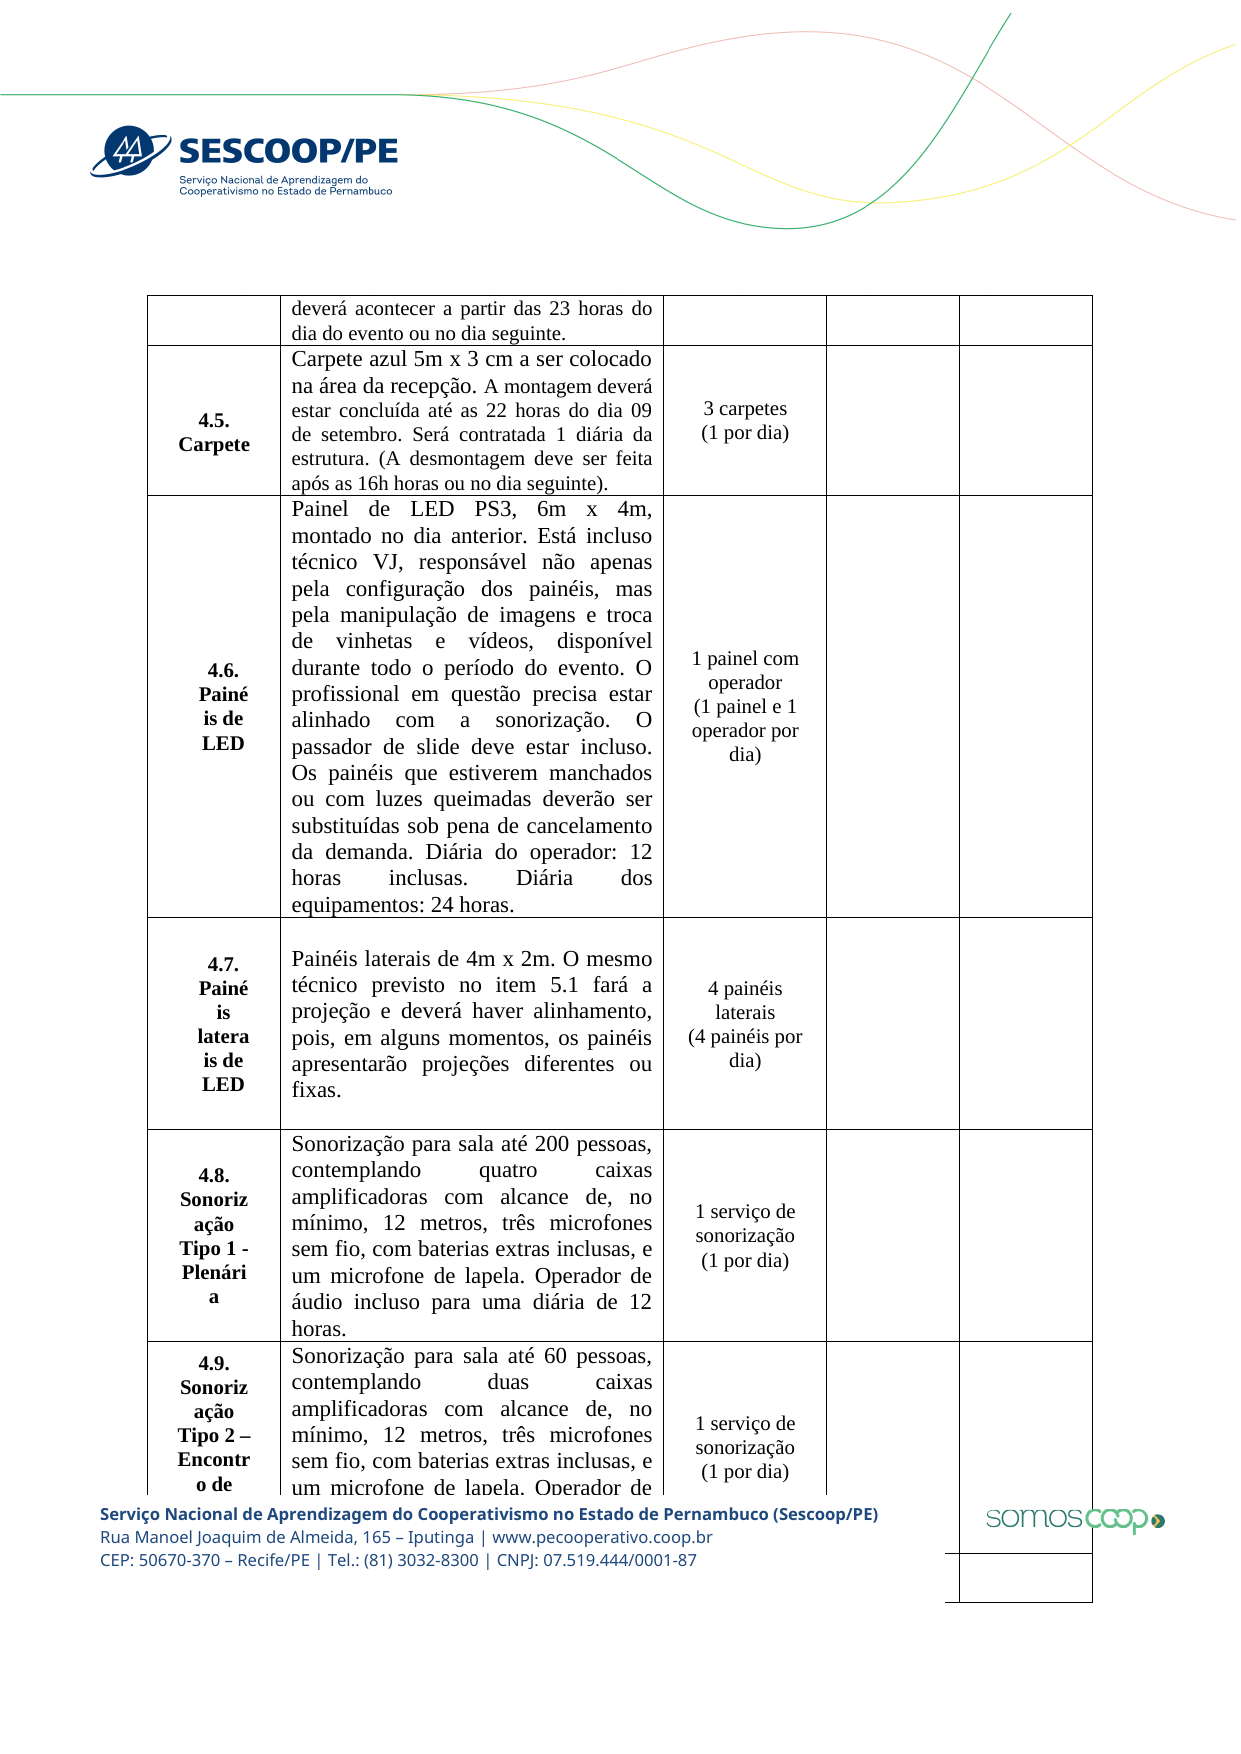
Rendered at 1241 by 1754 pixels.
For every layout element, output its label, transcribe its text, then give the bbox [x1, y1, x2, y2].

table_cell [960, 1342, 1092, 1553]
table_cell 4.5. Carpete [148, 346, 280, 494]
table_cell [827, 346, 959, 494]
table_cell [827, 1342, 959, 1553]
table_cell [945, 1554, 959, 1602]
table_cell Sonorização para sala até 200 pessoas, contemplando quatro caixas amplificadoras com alcance de, no mínimo, 12 metros, três microfones sem fio, com baterias extras inclusas, e um microfone de lapela. Operador de áudio incluso para uma diária de 12 horas. [281, 1130, 663, 1341]
table_cell [960, 346, 1092, 494]
table_cell 4.8. Sonorização Tipo 1 - Plenária [148, 1130, 280, 1341]
table_cell 1 painel com operador (1 painel e 1 operador por dia) [664, 496, 826, 917]
table_cell [960, 1554, 1092, 1602]
table_cell 4.7. Painéis laterais de LED [148, 918, 280, 1129]
table_cell 30 refletores (30 por dia – deve ser informado o preço por refletor por dia) [664, 309, 826, 344]
table_cell [827, 309, 959, 344]
table_cell 4.6. Painéis de LED [148, 496, 280, 917]
table_cell 4 painéis laterais (4 painéis por dia) [664, 918, 826, 1129]
table_cell 4.9. Sonorização Tipo 2 – Encontro de Mulheres [148, 1342, 280, 1495]
table_cell [960, 309, 1092, 344]
table_cell 1 serviço de sonorização (1 por dia) [664, 1342, 826, 1495]
table_cell 1 serviço de sonorização (1 por dia) [664, 1130, 826, 1341]
table_cell [827, 918, 959, 1129]
table_cell 4.4. Refletores de LED [148, 309, 280, 344]
table_cell Carpete azul 5m x 3 cm a ser colocado na área da recepção. A montagem deverá estar concluída até as 22 horas do dia 09 de setembro. Será contratada 1 diária da estrutura. (A desmontagem deve ser feita após as 16h horas ou no dia seguinte). [281, 346, 663, 494]
table_cell [827, 1130, 959, 1341]
table_cell Sonorização para sala até 60 pessoas, contemplando duas caixas amplificadoras com alcance de, no mínimo, 12 metros, três microfones sem fio, com baterias extras inclusas, e um microfone de lapela. Operador de áudio incluso para uma diária de 08 horas. [281, 1342, 663, 1495]
table_cell Painéis laterais de 4m x 2m. O mesmo técnico previsto no item 5.1 fará a projeção e deverá haver alinhamento, pois, em alguns momentos, os painéis apresentarão projeções diferentes ou fixas. [281, 918, 663, 1129]
table_cell Refletores de LED coloridos para serem colocados em pontos estratégicos no dia da abertura e nos pontos de ativação instagramáveis. A instalação deverá ser concluída até as 22 horas do dia 03 de dezembro. A utilização será no dia 19 de julho a partir das 17h30. A desmontagem deverá acontecer a partir das 23 horas do dia do evento ou no dia seguinte. [281, 309, 663, 344]
table_cell [827, 496, 959, 917]
table_cell Painel de LED PS3, 6m x 4m, montado no dia anterior. Está incluso técnico VJ, responsável não apenas pela configuração dos painéis, mas pela manipulação de imagens e troca de vinhetas e vídeos, disponível durante todo o período do evento. O profissional em questão precisa estar alinhado com a sonorização. O passador de slide deve estar incluso. Os painéis que estiverem manchados ou com luzes queimadas deverão ser substituídas sob pena de cancelamento da demanda. Diária do operador: 12 horas inclusas. Diária dos equipamentos: 24 horas. [281, 496, 663, 917]
table_cell [960, 496, 1092, 917]
table_cell [960, 918, 1092, 1129]
table_cell 3 carpetes (1 por dia) [664, 346, 826, 494]
table_cell [960, 1130, 1092, 1341]
